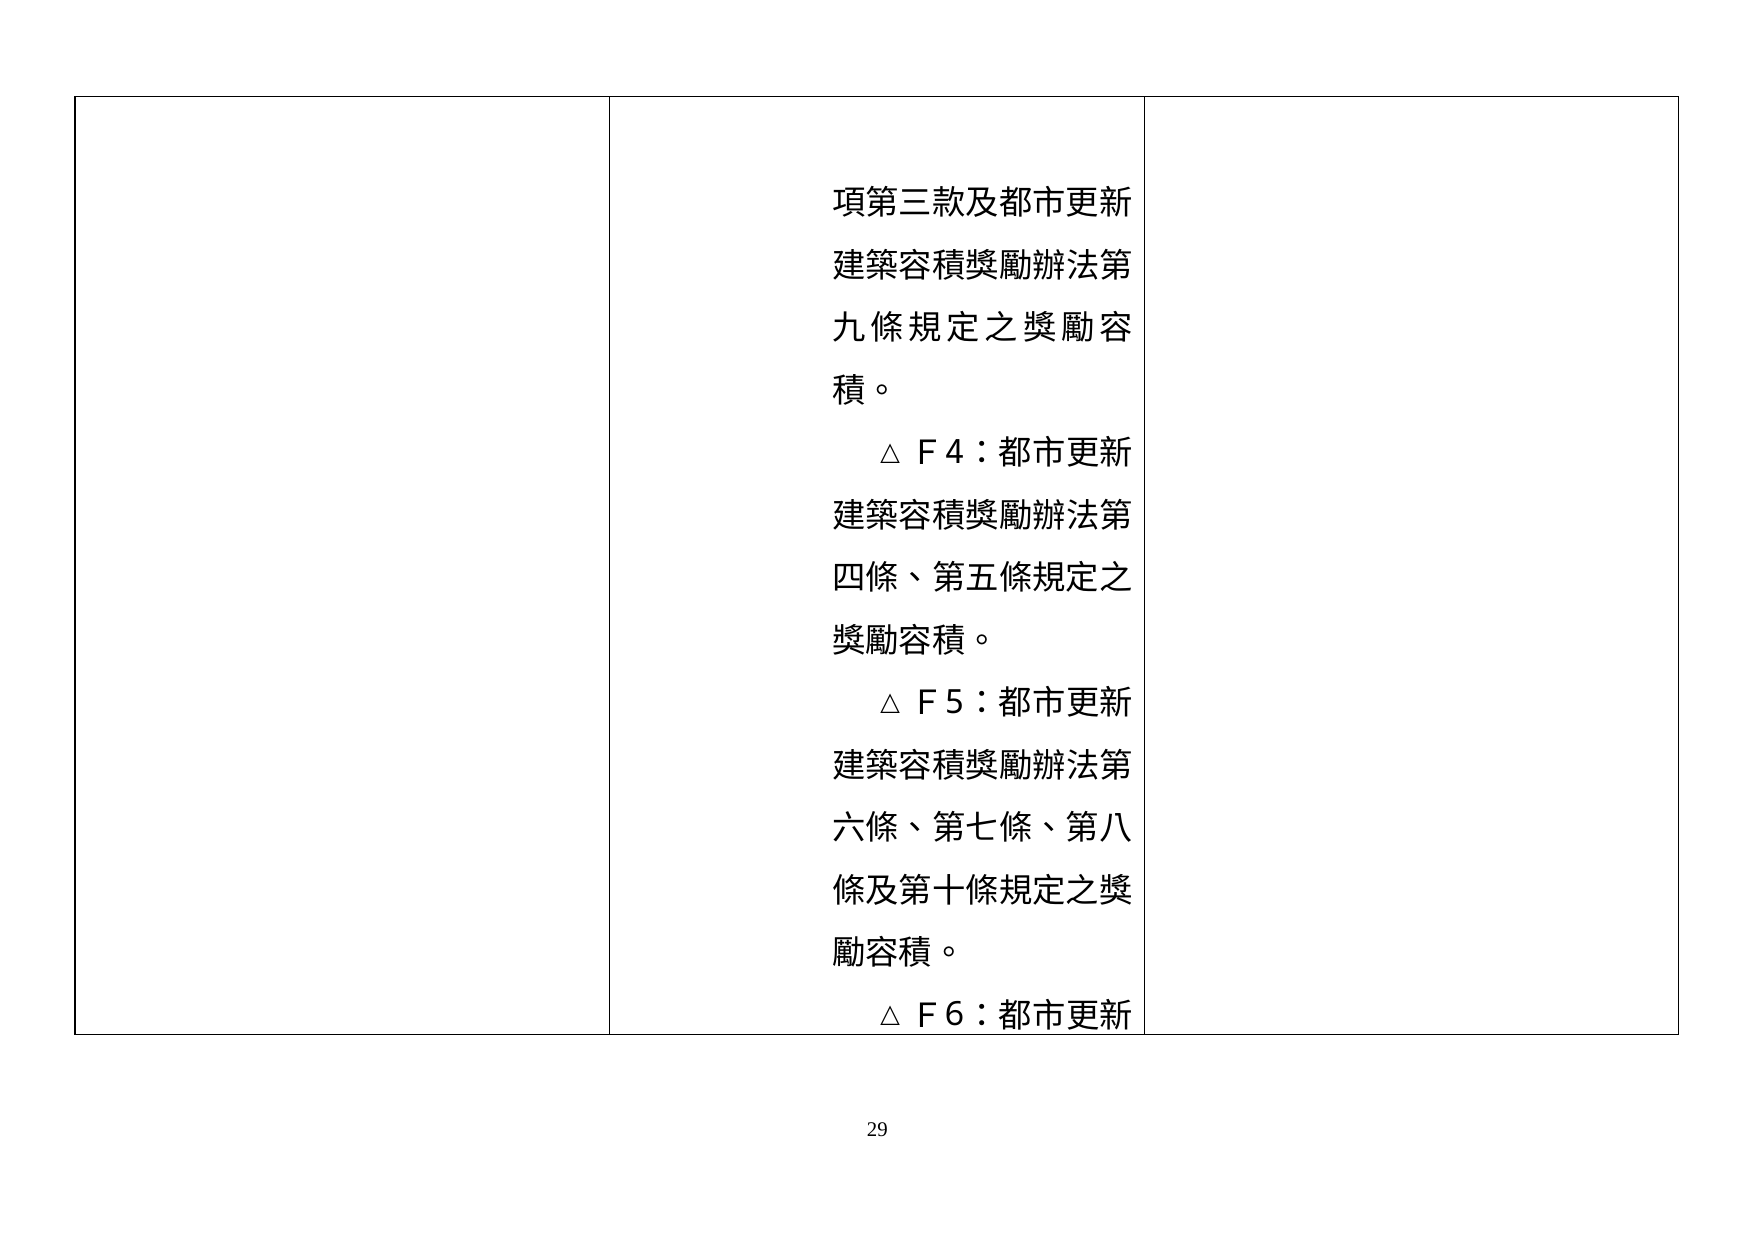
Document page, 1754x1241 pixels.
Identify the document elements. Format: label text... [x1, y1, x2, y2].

table_cell [1145, 97, 1678, 1033]
table_cell 項第三款及都市更新建築容積獎勵辦法第九條規定之獎勵容積。 △Ｆ4：都市更新建築容積獎勵辦法第四條、第五條規定之獎勵容積。 △Ｆ5：都市更新建築容積獎勵辦法第六條、第七條、第八條及第十條規定之獎勵容積。 △Ｆ6：都市更新 [610, 97, 1144, 1033]
table_cell [76, 97, 609, 1033]
